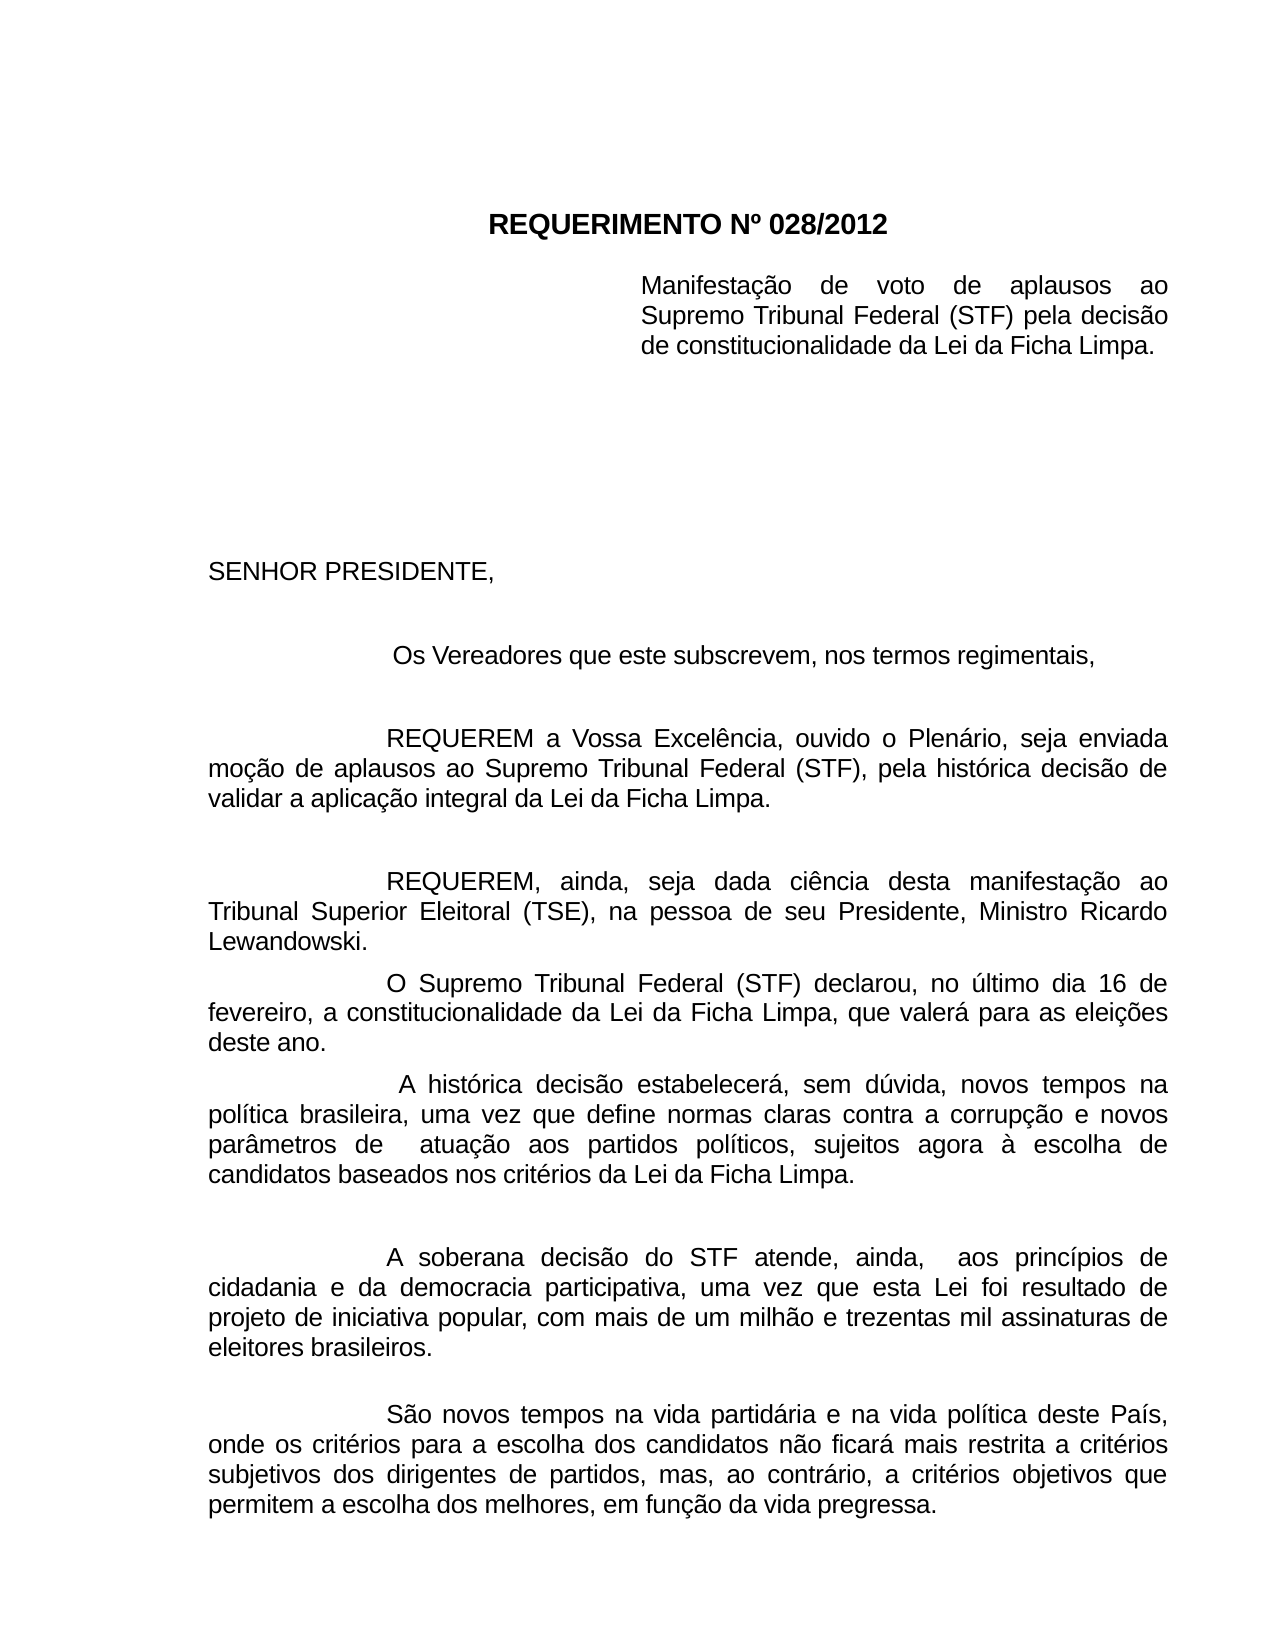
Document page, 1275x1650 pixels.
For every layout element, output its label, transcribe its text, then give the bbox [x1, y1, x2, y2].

text SENHOR PRESIDENTE, [208, 556, 1169, 586]
text O Supremo Tribunal Federal (STF) declarou, no último dia 16 de fevereiro, a constitucionalidade da Lei da Ficha Limpa, que valerá para as eleições deste ano. [208, 968, 1169, 1057]
text A soberana decisão do STF atende, ainda, aos princípios de cidadania e da democracia participativa, uma vez que esta Lei foi resultado de projeto de iniciativa popular, com mais de um milhão e trezentas mil assinaturas de eleitores brasileiros. [208, 1242, 1169, 1362]
text A histórica decisão estabelecerá, sem dúvida, novos tempos na política brasileira, uma vez que define normas claras contra a corrupção e novos parâmetros de atuação aos partidos políticos, sujeitos agora à escolha de candidatos baseados nos critérios da Lei da Ficha Limpa. [208, 1069, 1169, 1189]
text REQUEREM, ainda, seja dada ciência desta manifestação ao Tribunal Superior Eleitoral (TSE), na pessoa de seu Presidente, Ministro Ricardo Lewandowski. [208, 866, 1169, 956]
text São novos tempos na vida partidária e na vida política deste País, onde os critérios para a escolha dos candidatos não ficará mais restrita a critérios subjetivos dos dirigentes de partidos, mas, ao contrário, a critérios objetivos que permitem a escolha dos melhores, em função da vida pregressa. [208, 1399, 1169, 1519]
text Os Vereadores que este subscrevem, nos termos regimentais, [208, 640, 1169, 669]
text Manifestação de voto de aplausos ao Supremo Tribunal Federal (STF) pela decisão de constitucionalidade da Lei da Ficha Limpa. [641, 270, 1169, 360]
text REQUEREM a Vossa Excelência, ouvido o Plenário, seja enviada moção de aplausos ao Supremo Tribunal Federal (STF), pela histórica decisão de validar a aplicação integral da Lei da Ficha Limpa. [208, 723, 1169, 813]
text REQUERIMENTO Nº 028/2012 [208, 207, 1169, 240]
